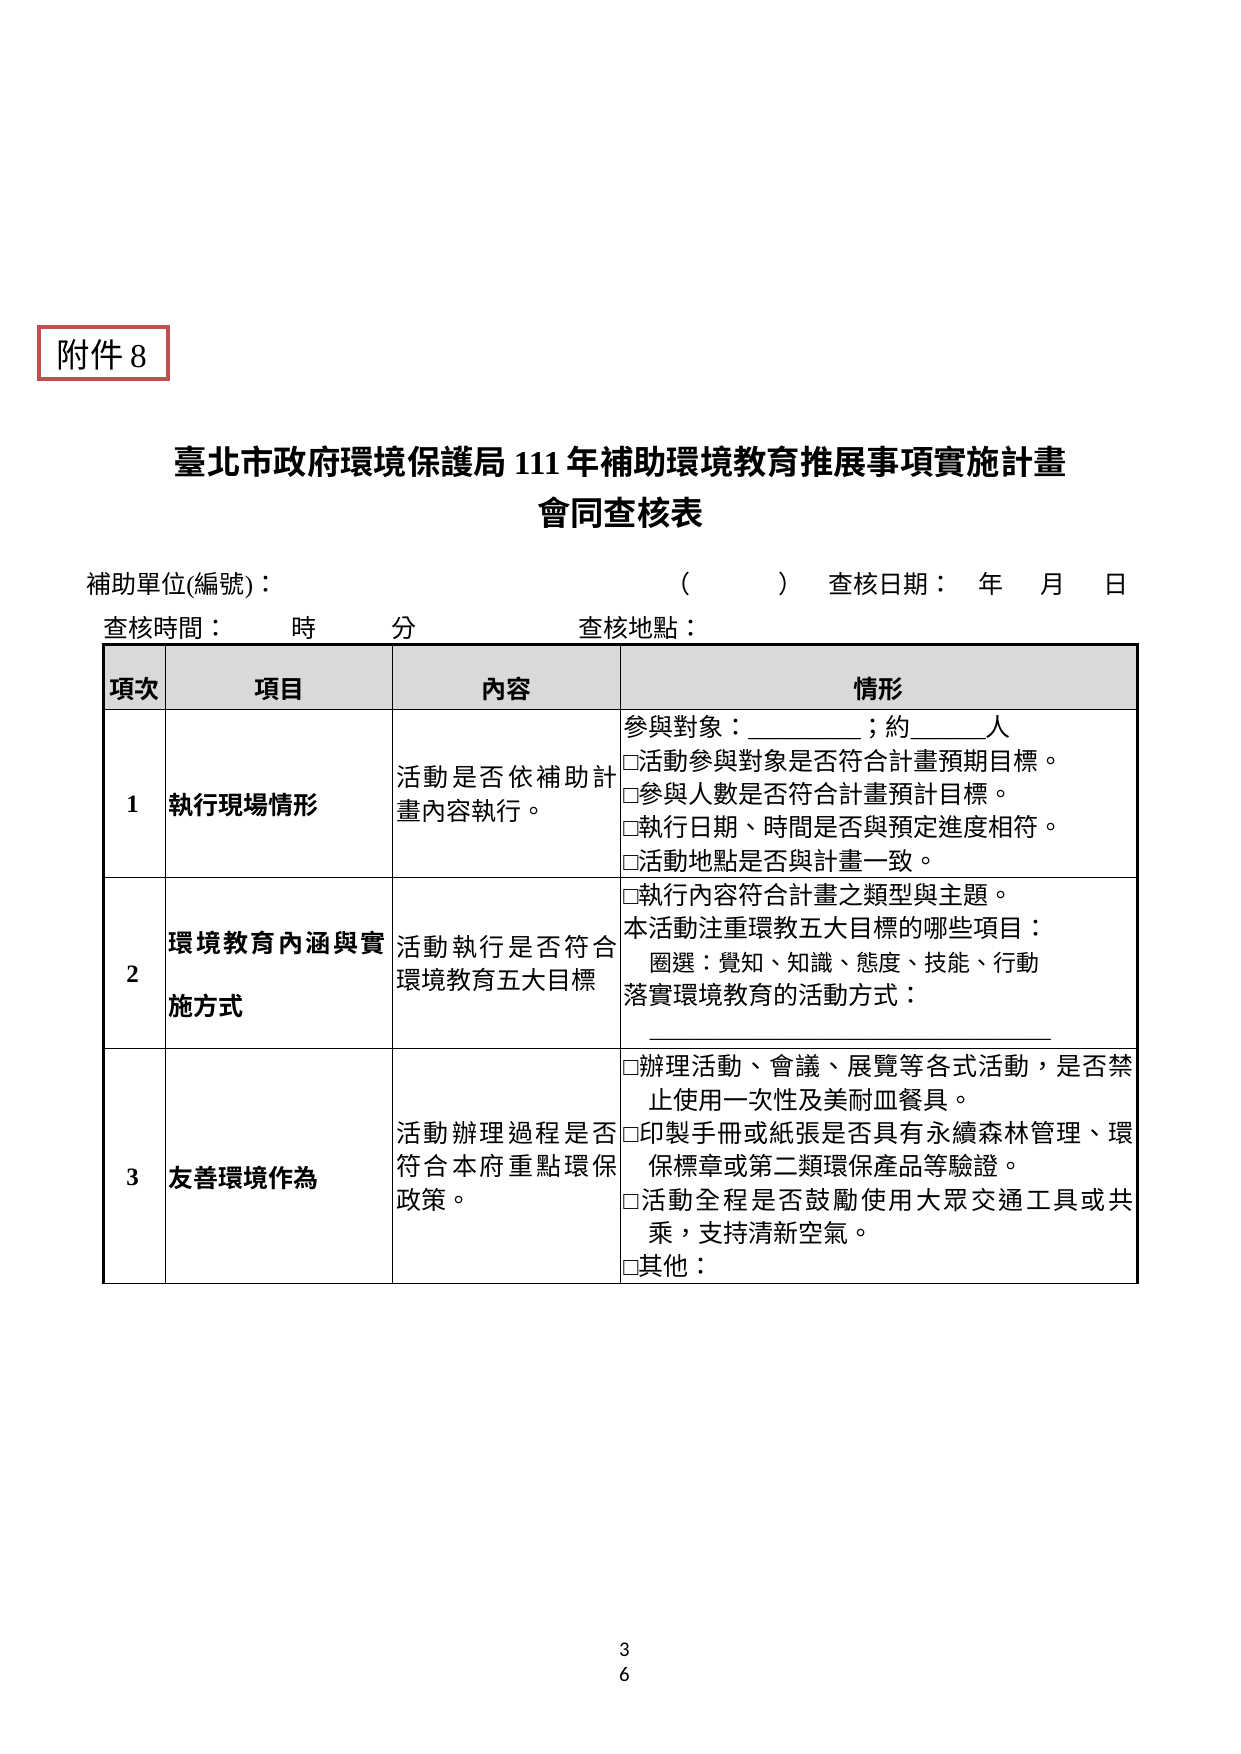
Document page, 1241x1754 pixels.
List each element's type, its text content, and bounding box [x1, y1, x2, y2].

text [41, 329, 166, 377]
table_cell 執行現場情形 [166, 710, 392, 877]
text 會同查核表 [103, 487, 1137, 535]
table_cell 環境教育內涵與實施方式 [166, 878, 392, 1048]
table_cell 2 [105, 878, 165, 1048]
text 補助單位(編號)： （ ） 查核日期： 年 月 日 [6, 541, 1213, 604]
table_cell 3 [105, 1049, 165, 1282]
table_cell 活動辦理過程是否符合本府重點環保政策。 [393, 1049, 620, 1282]
table_cell □執行內容符合計畫之類型與主題。 本活動注重環教五大目標的哪些項目： 圈選：覺知、知識、態度、技能、行動 落實環境教育的活動方式： ___________________________________ [621, 878, 1136, 1048]
table_cell 活動是否依補助計畫內容執行。 [393, 710, 620, 877]
text 臺北市政府環境保護局111年補助環境教育推展事項實施計畫 [118, 418, 1122, 480]
text 附件8 [56, 336, 151, 369]
table_header 情形 [621, 646, 1136, 709]
text 查核時間： 時 分 查核地點： [103, 616, 1122, 643]
table_cell 參與對象：_________；約______人 □活動參與對象是否符合計畫預期目標。 □參與人數是否符合計畫預計目標。 □執行日期、時間是否與預定進度相符。 □活動地點是否與計畫一致。 [621, 710, 1136, 877]
table_header 項目 [166, 646, 392, 709]
table_cell 1 [105, 710, 165, 877]
table_cell □辦理活動、會議、展覽等各式活動，是否禁止使用一次性及美耐皿餐具。 □印製手冊或紙張是否具有永續森林管理、環保標章或第二類環保產品等驗證。 □活動全程是否鼓勵使用大眾交通工具或共乘，支持清新空氣。 □其他： [621, 1049, 1136, 1282]
table_cell 活動執行是否符合環境教育五大目標 [393, 878, 620, 1048]
table_cell 友善環境作為 [166, 1049, 392, 1282]
table_header 項次 [105, 646, 165, 709]
table_header 內容 [393, 646, 620, 709]
